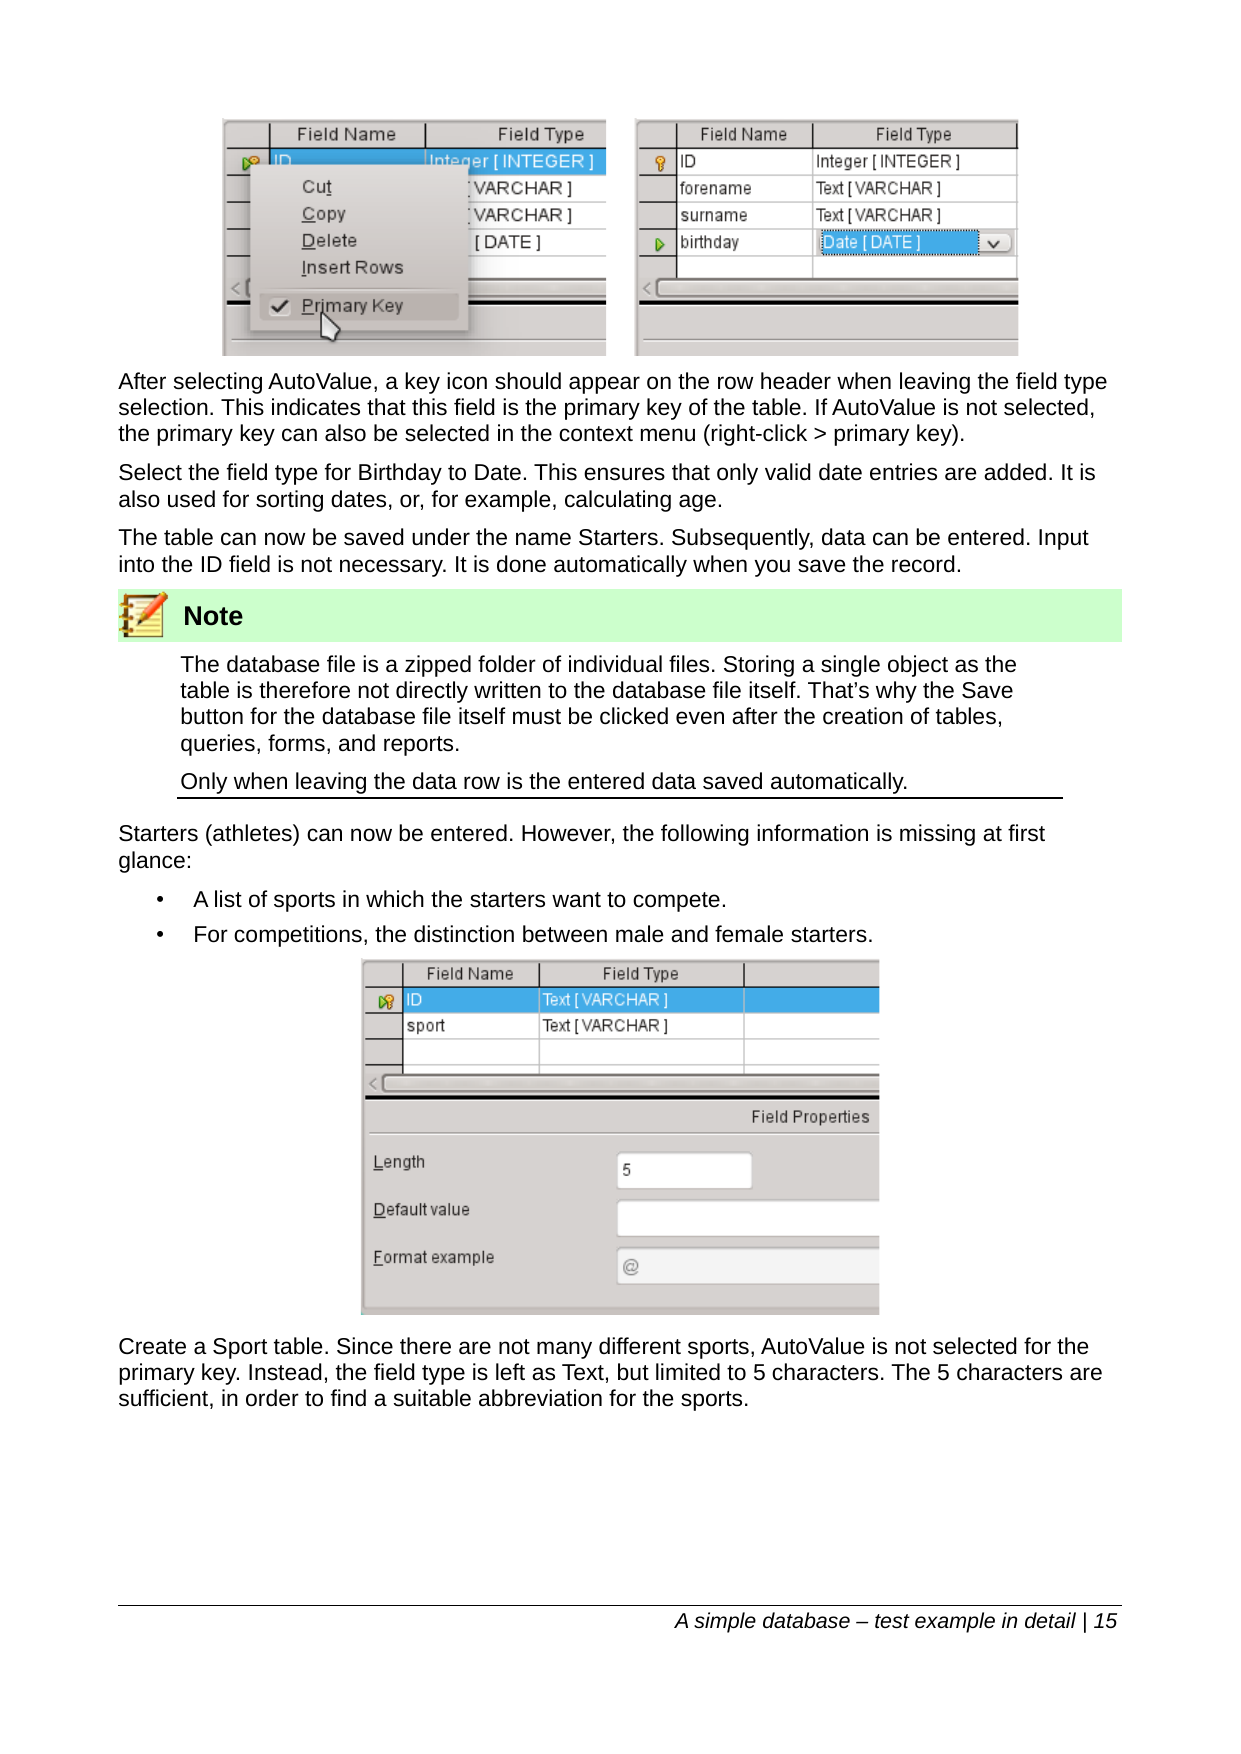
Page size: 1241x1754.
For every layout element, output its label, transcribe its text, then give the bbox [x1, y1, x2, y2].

picture [360, 958, 880, 1315]
text After selecting AutoValue, a key icon should appear on the row header when leaving the field type selection. This indicates that this field is the primary key of the table. If AutoValue is not selected, the primary key can also be selected in the context menu (right-click > primary key). [118, 368, 1122, 447]
list Starters (athletes) can now be entered. However, the following information is missing at first glance: [118, 820, 1122, 873]
subtitle Note [118, 589, 1122, 642]
text Select the field type for Birthday to Date. This ensures that only valid date entries are added. It is also used for sorting dates, or, for example, calculating age. [118, 459, 1122, 512]
list For competitions, the distinction between male and female starters. [156, 921, 1122, 947]
list A list of sports in which the starters want to compete. [156, 886, 1122, 912]
text The database file is a zipped folder of individual files. Storing a single object as the table is therefore not directly written to the database file itself. That’s why the Save button for the database file itself must be clicked even after the creation of tables, queries, forms, and reports. [177, 648, 1063, 756]
text The table can now be saved under the name Starters. Subsequently, data can be entered. Input into the ID field is not necessary. It is done automatically when you save the record. [118, 524, 1122, 577]
picture [119, 590, 170, 641]
text Create a Sport table. Since there are not many different sports, AutoValue is not selected for the primary key. Instead, the field type is left as Text, but limited to 5 characters. The 5 characters are sufficient, in order to find a suitable abbreviation for the sports. [118, 1333, 1122, 1412]
picture [222, 118, 607, 356]
picture [634, 118, 1019, 356]
text Only when leaving the data row is the entered data saved automatically. [177, 765, 1063, 797]
